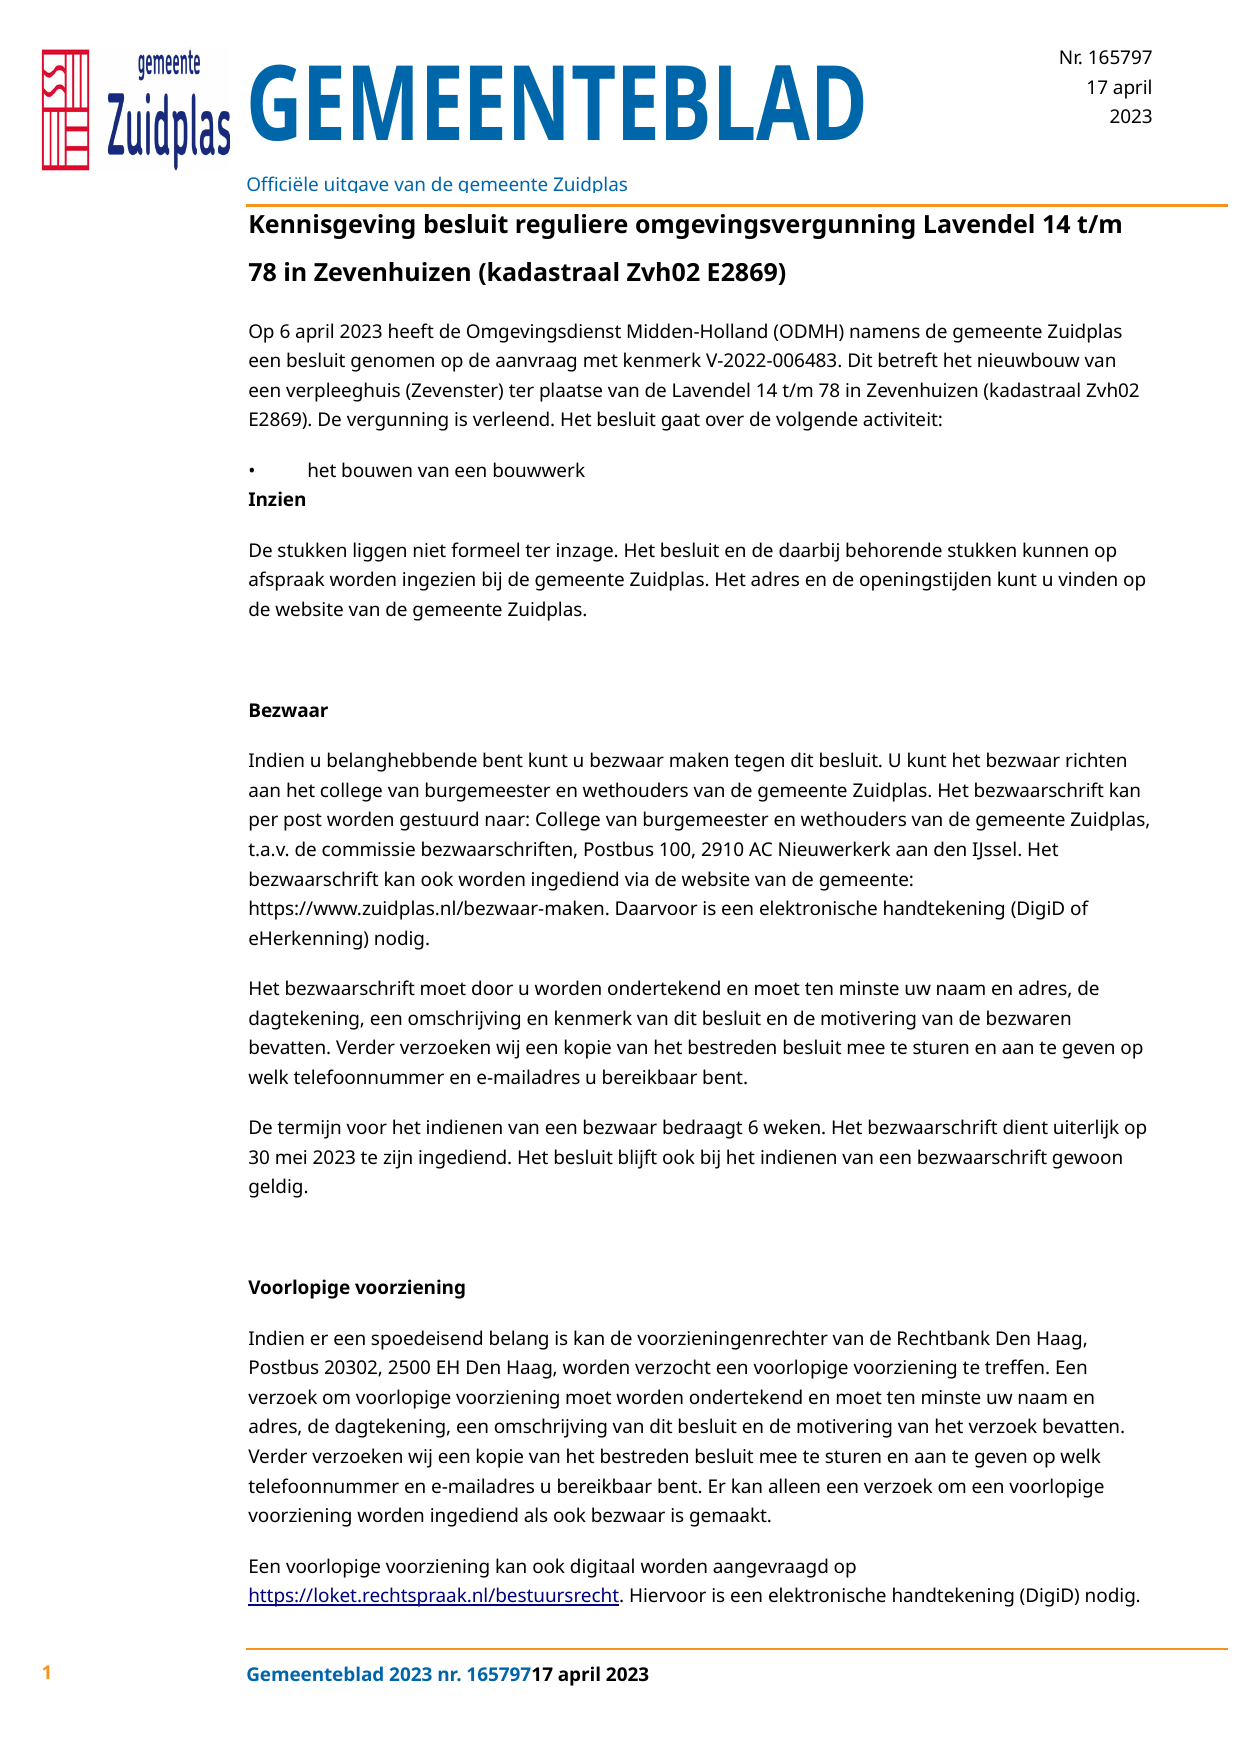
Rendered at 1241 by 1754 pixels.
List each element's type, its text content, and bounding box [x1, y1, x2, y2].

text Indien er een spoedeisend belang is kan de voorzieningenrechter van de Rechtbank Den Haag, Postbus 20302, 2500 EH Den Haag, worden verzocht een voorlopige voorziening te treffen. Een verzoek om voorlopige voorziening moet worden ondertekend en moet ten minste uw naam en adres, de dagtekening, een omschrijving van dit besluit en de motivering van het verzoek bevatten. Verder verzoeken wij een kopie van het bestreden besluit mee te sturen en aan te geven op welk telefoonnummer en e-mailadres u bereikbaar bent. Er kan alleen een verzoek om een voorlopige voorziening worden ingediend als ook bezwaar is gemaakt. [248, 1325, 1152, 1528]
text De stukken liggen niet formeel ter inzage. Het besluit en de daarbij behorende stukken kunnen op afspraak worden ingezien bij de gemeente Zuidplas. Het adres en de openingstijden kunt u vinden op de website van de gemeente Zuidplas. [248, 537, 1152, 622]
picture [41, 47, 231, 172]
text Indien u belanghebbende bent kunt u bezwaar maken tegen dit besluit. U kunt het bezwaar richten aan het college van burgemeester en wethouders van de gemeente Zuidplas. Het bezwaarschrift kan per post worden gestuurd naar: College van burgemeester en wethouders van de gemeente Zuidplas, t.a.v. de commissie bezwaarschriften, Postbus 100, 2910 AC Nieuwerkerk aan den IJssel. Het bezwaarschrift kan ook worden ingediend via de website van de gemeente: https://www.zuidplas.nl/bezwaar-maken. Daarvoor is een elektronische handtekening (DigiD of eHerkenning) nodig. [248, 747, 1152, 951]
text Een voorlopige voorziening kan ook digitaal worden aangevraagd op https://loket.rechtspraak.nl/bestuursrecht. Hiervoor is een elektronische handtekening (DigiD) nodig. [248, 1553, 1152, 1608]
text Inzien [248, 487, 1152, 512]
text Bezwaar [248, 697, 1152, 723]
text Op 6 april 2023 heeft de Omgevingsdienst Midden-Holland (ODMH) namens de gemeente Zuidplas een besluit genomen op de aanvraag met kenmerk V-2022-006483. Dit betreft het nieuwbouw van een verpleeghuis (Zevenster) ter plaatse van de Lavendel 14 t/m 78 in Zevenhuizen (kadastraal Zvh02 E2869). De vergunning is verleend. Het besluit gaat over de volgende activiteit: [248, 318, 1152, 432]
text Voorlopige voorziening [248, 1274, 1152, 1300]
list het bouwen van een bouwwerk [248, 457, 1152, 483]
text Het bezwaarschrift moet door u worden ondertekend en moet ten minste uw naam en adres, de dagtekening, een omschrijving en kenmerk van dit besluit en de motivering van de bezwaren bevatten. Verder verzoeken wij een kopie van het bestreden besluit mee te sturen en aan te geven op welk telefoonnummer en e-mailadres u bereikbaar bent. [248, 975, 1152, 1090]
text Kennisgeving besluit reguliere omgevingsvergunning Lavendel 14 t/m 78 in Zevenhuizen (kadastraal Zvh02 E2869) [248, 207, 1152, 288]
text De termijn voor het indienen van een bezwaar bedraagt 6 weken. Het bezwaarschrift dient uiterlijk op 30 mei 2023 te zijn ingediend. Het besluit blijft ook bij het indienen van een bezwaarschrift gewoon geldig. [248, 1114, 1152, 1199]
